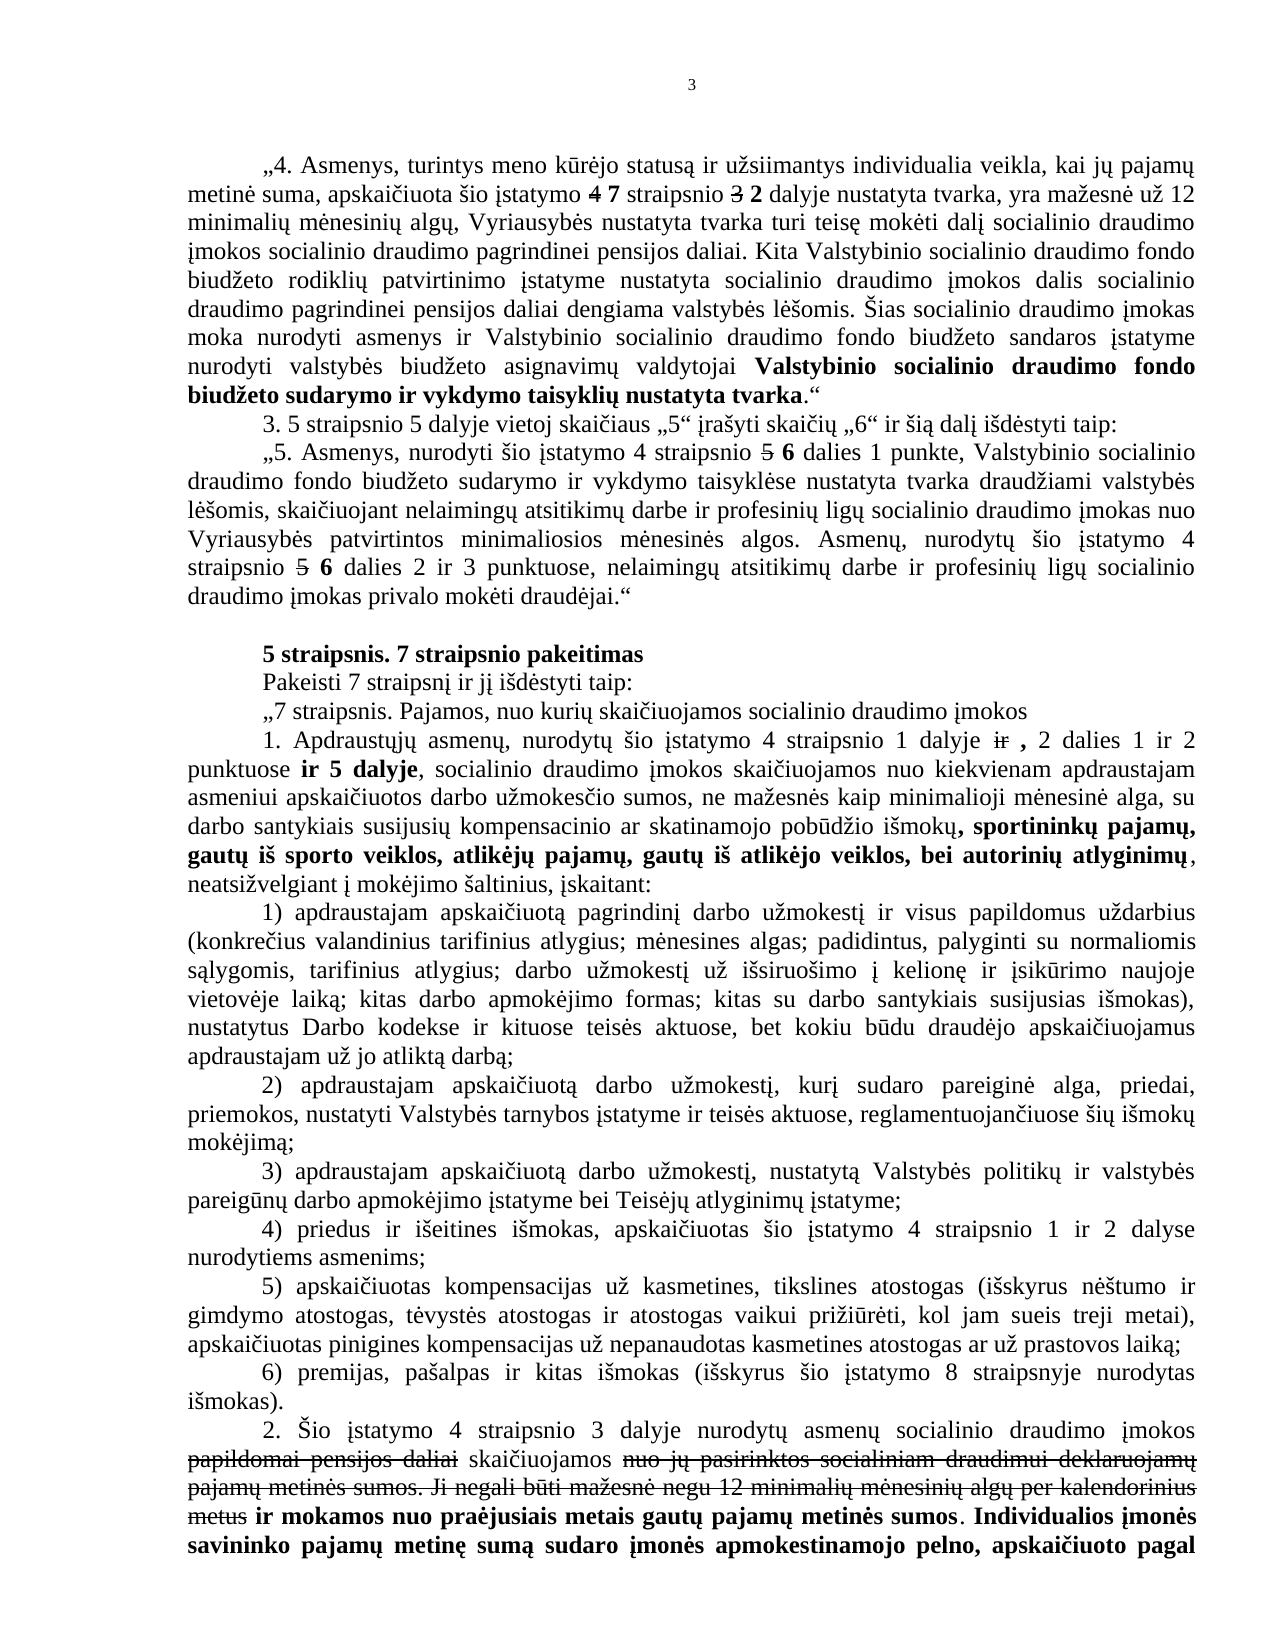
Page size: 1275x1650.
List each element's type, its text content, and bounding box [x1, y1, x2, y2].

text 2. Šio įstatymo 4 straipsnio 3 dalyje nurodytų asmenų socialinio draudimo įmokos papildomai pensijos daliai skaičiuojamos nuo jų pasirinktos socialiniam draudimui deklaruojamų pajamų metinės sumos. Ji negali būti mažesnė negu 12 minimalių mėnesinių algų per kalendorinius metus ir mokamos nuo praėjusiais metais gautų pajamų metinės sumos. Individualios įmonės savininko pajamų metinę sumą sudaro įmonės apmokestinamojo pelno, apskaičiuoto pagal Pelno mokesčio įstatymą, ir mokestinių metų pelno mokesčio skirtumas. Ūkinės bendrijos tikrojo nario ar advokato profesinės bendrijos nario pajamų metine suma yra laikoma tam nariui tenkanti pajamų, kurias sudaro ūkinės bendrijos ar advokato profesinės bendrijos apmokestinamojo pelno, apskaičiuoto pagal Pelno mokesčio įstatymą, ir mokestinių metų pelno mokesčio sumos skirtumas, dalis (ją Fondo valdybos teritoriniam skyriui nurodo ūkinė bendrija ar advokato profesinė bendrija). Asmenų, kurie verčiasi individualia veikla, kaip ji apibrėžta Gyventojų pajamų mokesčio įstatyme, pajamų metinę sumą sudaro valstybinei mokesčių inspekcijai deklaruotų individualios veiklos apmokestinamųjų pajamų ir apskaičiuotos mokestinių metų individualios veiklos pajamų mokesčio sumos skirtumas. [187, 1415, 1197, 1488]
text 3. 5 straipsnio 5 dalyje vietoj skaičiaus „5“ įrašyti skaičių „6“ ir šią dalį išdėstyti taip: [187, 409, 1196, 437]
text 6) premijas, pašalpas ir kitas išmokas (išskyrus šio įstatymo 8 straipsnyje nurodytas išmokas). [187, 1357, 1196, 1415]
text 1. Apdraustųjų asmenų, nurodytų šio įstatymo 4 straipsnio 1 dalyje ir , 2 dalies 1 ir 2 punktuose ir 5 dalyje, socialinio draudimo įmokos skaičiuojamos nuo kiekvienam apdraustajam asmeniui apskaičiuotos darbo užmokesčio sumos, ne mažesnės kaip minimalioji mėnesinė alga, su darbo santykiais susijusių kompensacinio ar skatinamojo pobūdžio išmokų, sportininkų pajamų, gautų iš sporto veiklos, atlikėjų pajamų, gautų iš atlikėjo veiklos, bei autorinių atlyginimų, neatsižvelgiant į mokėjimo šaltinius, įskaitant: [187, 725, 1196, 897]
text 5) apskaičiuotas kompensacijas už kasmetines, tikslines atostogas (išskyrus nėštumo ir gimdymo atostogas, tėvystės atostogas ir atostogas vaikui prižiūrėti, kol jam sueis treji metai), apskaičiuotas pinigines kompensacijas už nepanaudotas kasmetines atostogas ar už prastovos laiką; [187, 1271, 1196, 1357]
text 2) apdraustajam apskaičiuotą darbo užmokestį, kurį sudaro pareiginė alga, priedai, priemokos, nustatyti Valstybės tarnybos įstatyme ir teisės aktuose, reglamentuojančiuose šių išmokų mokėjimą; [187, 1070, 1196, 1156]
text „7 straipsnis. Pajamos, nuo kurių skaičiuojamos socialinio draudimo įmokos [187, 696, 1197, 725]
text „4. Asmenys, turintys meno kūrėjo statusą ir užsiimantys individualia veikla, kai jų pajamų metinė suma, apskaičiuota šio įstatymo 4 7 straipsnio 3 2 dalyje nustatyta tvarka, yra mažesnė už 12 minimalių mėnesinių algų, Vyriausybės nustatyta tvarka turi teisę mokėti dalį socialinio draudimo įmokos socialinio draudimo pagrindinei pensijos daliai. Kita Valstybinio socialinio draudimo fondo biudžeto rodiklių patvirtinimo įstatyme nustatyta socialinio draudimo įmokos dalis socialinio draudimo pagrindinei pensijos daliai dengiama valstybės lėšomis. Šias socialinio draudimo įmokas moka nurodyti asmenys ir Valstybinio socialinio draudimo fondo biudžeto sandaros įstatyme nurodyti valstybės biudžeto asignavimų valdytojai Valstybinio socialinio draudimo fondo biudžeto sudarymo ir vykdymo taisyklių nustatyta tvarka.“ [187, 150, 1196, 409]
text 4) priedus ir išeitines išmokas, apskaičiuotas šio įstatymo 4 straipsnio 1 ir 2 dalyse nurodytiems asmenims; [187, 1214, 1196, 1271]
text 5 straipsnis. 7 straipsnio pakeitimas [187, 639, 1197, 667]
text 3) apdraustajam apskaičiuotą darbo užmokestį, nustatytą Valstybės politikų ir valstybės pareigūnų darbo apmokėjimo įstatyme bei Teisėjų atlyginimų įstatyme; [187, 1156, 1196, 1214]
text 1) apdraustajam apskaičiuotą pagrindinį darbo užmokestį ir visus papildomus uždarbius (konkrečius valandinius tarifinius atlygius; mėnesines algas; padidintus, palyginti su normaliomis sąlygomis, tarifinius atlygius; darbo užmokestį už išsiruošimo į kelionę ir įsikūrimo naujoje vietovėje laiką; kitas darbo apmokėjimo formas; kitas su darbo santykiais susijusias išmokas), nustatytus Darbo kodekse ir kituose teisės aktuose, bet kokiu būdu draudėjo apskaičiuojamus apdraustajam už jo atliktą darbą; [187, 897, 1196, 1070]
text „5. Asmenys, nurodyti šio įstatymo 4 straipsnio 5 6 dalies 1 punkte, Valstybinio socialinio draudimo fondo biudžeto sudarymo ir vykdymo taisyklėse nustatyta tvarka draudžiami valstybės lėšomis, skaičiuojant nelaimingų atsitikimų darbe ir profesinių ligų socialinio draudimo įmokas nuo Vyriausybės patvirtintos minimaliosios mėnesinės algos. Asmenų, nurodytų šio įstatymo 4 straipsnio 5 6 dalies 2 ir 3 punktuose, nelaimingų atsitikimų darbe ir profesinių ligų socialinio draudimo įmokas privalo mokėti draudėjai.“ [187, 437, 1196, 610]
text Pakeisti 7 straipsnį ir jį išdėstyti taip: [187, 667, 1197, 696]
text 2. Šio įstatymo 4 straipsnio 3 dalyje nurodytų asmenų socialinio draudimo įmokos papildomai pensijos daliai skaičiuojamos nuo jų pasirinktos socialiniam draudimui deklaruojamų pajamų metinės sumos. Ji negali būti mažesnė negu 12 minimalių mėnesinių algų per kalendorinius metus ir mokamos nuo praėjusiais metais gautų pajamų metinės sumos. Individualios įmonės savininko pajamų metinę sumą sudaro įmonės apmokestinamojo pelno, apskaičiuoto pagal Pelno mokesčio įstatymą, ir mokestinių metų pelno mokesčio skirtumas. Ūkinės bendrijos tikrojo nario ar advokato profesinės bendrijos nario pajamų metine suma yra laikoma tam nariui tenkanti pajamų, kurias sudaro ūkinės bendrijos ar advokato profesinės bendrijos apmokestinamojo pelno, apskaičiuoto pagal Pelno mokesčio įstatymą, ir mokestinių metų pelno mokesčio sumos skirtumas, dalis (ją Fondo valdybos teritoriniam skyriui nurodo ūkinė bendrija ar advokato profesinė bendrija). Asmenų, kurie verčiasi individualia veikla, kaip ji apibrėžta Gyventojų pajamų mokesčio įstatyme, pajamų metinę sumą sudaro valstybinei mokesčių inspekcijai deklaruotų individualios veiklos apmokestinamųjų pajamų ir apskaičiuotos mokestinių metų individualios veiklos pajamų mokesčio sumos skirtumas. [187, 1489, 1197, 1559]
